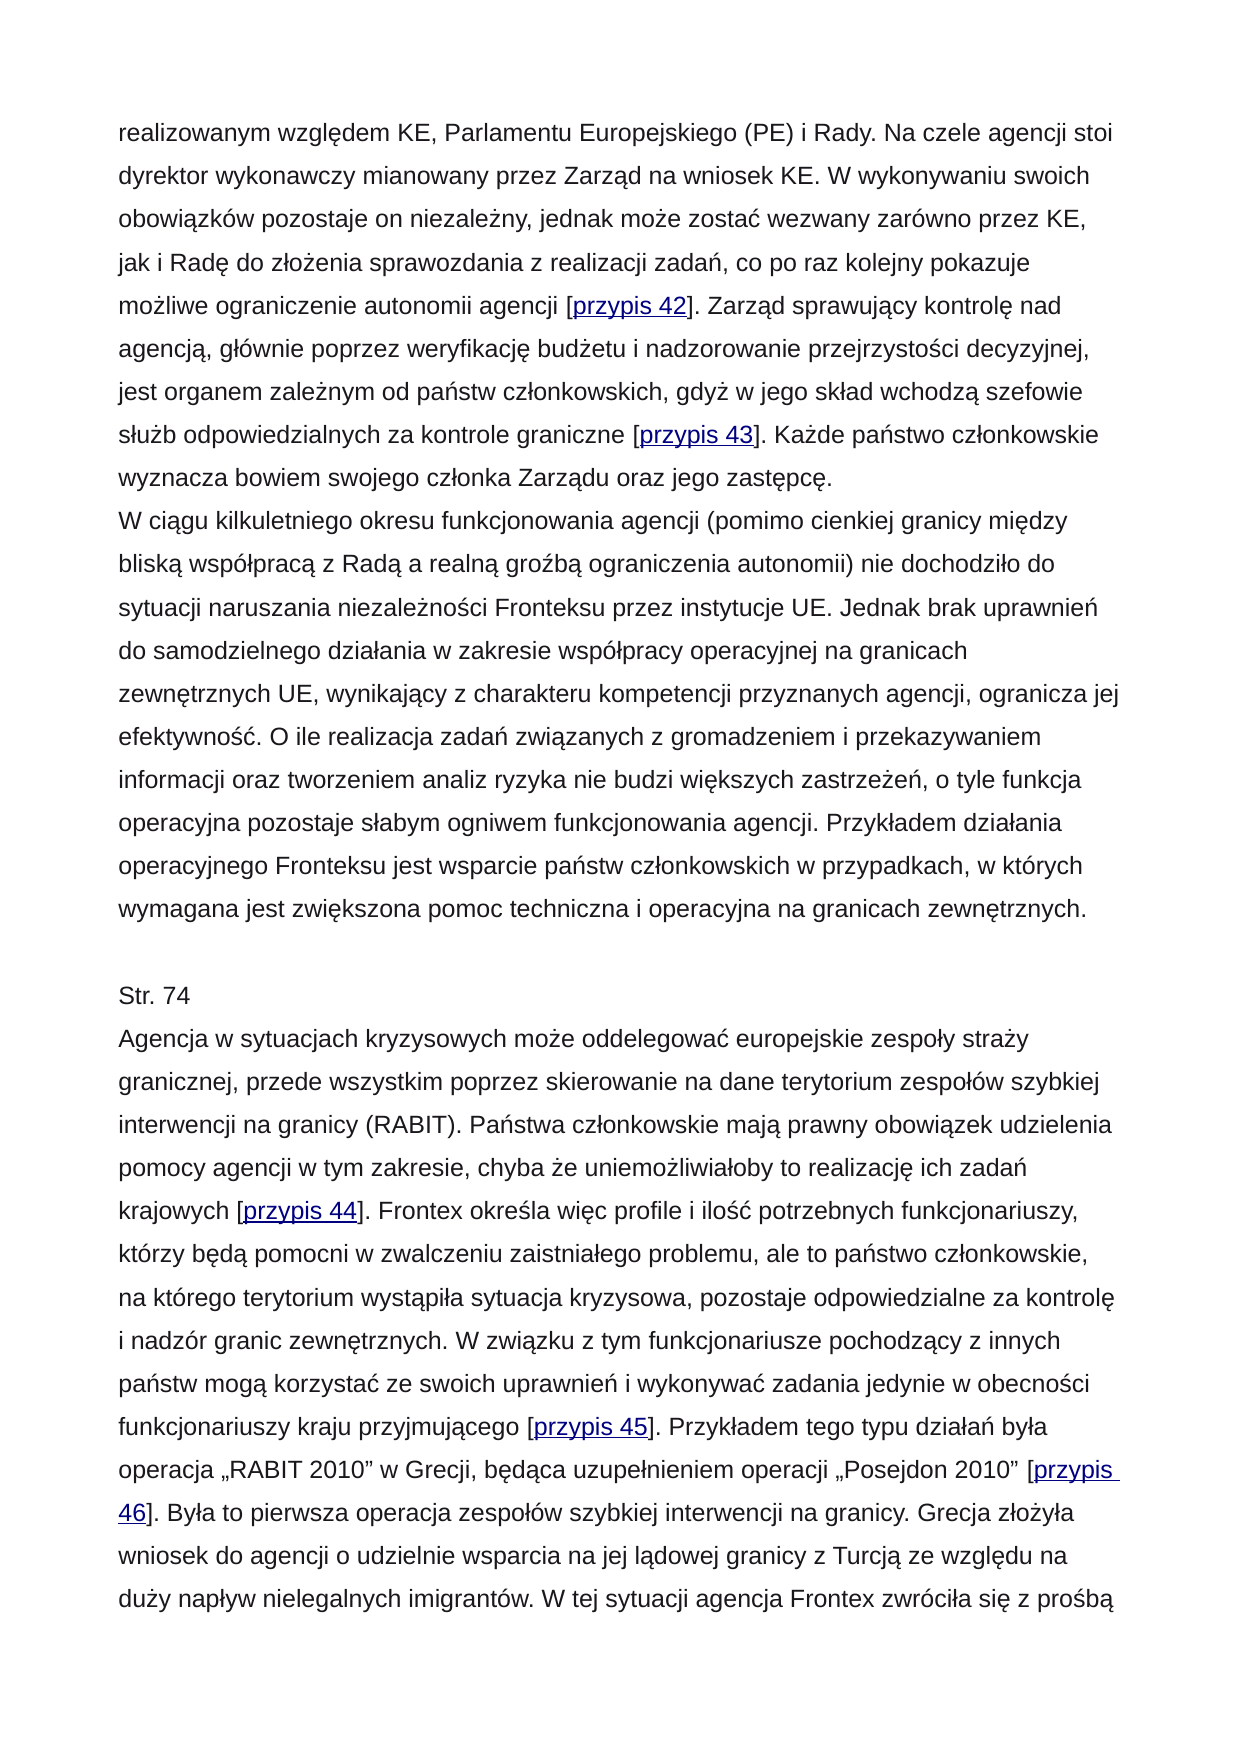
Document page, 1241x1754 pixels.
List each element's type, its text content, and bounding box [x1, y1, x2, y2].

text Agencja w sytuacjach kryzysowych może oddelegować europejskie zespoły straży granicznej, przede wszystkim poprzez skierowanie na dane terytorium zespołów szybkiej interwencji na granicy (RABIT). Państwa członkowskie mają prawny obowiązek udzielenia pomocy agencji w tym zakresie, chyba że uniemożliwiałoby to realizację ich zadań krajowych [przypis 44]. Frontex określa więc profile i ilość potrzebnych funkcjonariuszy, którzy będą pomocni w zwalczeniu zaistniałego problemu, ale to państwo członkowskie, na którego terytorium wystąpiła sytuacja kryzysowa, pozostaje odpowiedzialne za kontrolę i nadzór granic zewnętrznych. W związku z tym funkcjonariusze pochodzący z innych państw mogą korzystać ze swoich uprawnień i wykonywać zadania jedynie w obecności funkcjonariuszy kraju przyjmującego [przypis 45]. Przykładem tego typu działań była operacja „RABIT 2010” w Grecji, będąca uzupełnieniem operacji „Posejdon 2010” [przypis 46]. Była to pierwsza operacja zespołów szybkiej interwencji na granicy. Grecja złożyła wniosek do agencji o udzielnie wsparcia na jej lądowej granicy z Turcją ze względu na duży napływ nielegalnych imigrantów. W tej sytuacji agencja Frontex zwróciła się z prośbą [118, 1024, 1122, 1613]
text realizowanym względem KE, Parlamentu Europejskiego (PE) i Rady. Na czele agencji stoi dyrektor wykonawczy mianowany przez Zarząd na wniosek KE. W wykonywaniu swoich obowiązków pozostaje on niezależny, jednak może zostać wezwany zarówno przez KE, jak i Radę do złożenia sprawozdania z realizacji zadań, co po raz kolejny pokazuje możliwe ograniczenie autonomii agencji [przypis 42]. Zarząd sprawujący kontrolę nad agencją, głównie poprzez weryfikację budżetu i nadzorowanie przejrzystości decyzyjnej, jest organem zależnym od państw członkowskich, gdyż w jego skład wchodzą szefowie służb odpowiedzialnych za kontrole graniczne [przypis 43]. Każde państwo członkowskie wyznacza bowiem swojego członka Zarządu oraz jego zastępcę. [118, 118, 1122, 492]
text W ciągu kilkuletniego okresu funkcjonowania agencji (pomimo cienkiej granicy między bliską współpracą z Radą a realną groźbą ograniczenia autonomii) nie dochodziło do sytuacji naruszania niezależności Fronteksu przez instytucje UE. Jednak brak uprawnień do samodzielnego działania w zakresie współpracy operacyjnej na granicach zewnętrznych UE, wynikający z charakteru kompetencji przyznanych agencji, ogranicza jej efektywność. O ile realizacja zadań związanych z gromadzeniem i przekazywaniem informacji oraz tworzeniem analiz ryzyka nie budzi większych zastrzeżeń, o tyle funkcja operacyjna pozostaje słabym ogniwem funkcjonowania agencji. Przykładem działania operacyjnego Fronteksu jest wsparcie państw członkowskich w przypadkach, w których wymagana jest zwiększona pomoc techniczna i operacyjna na granicach zewnętrznych. [118, 506, 1122, 923]
text Str. 74 [118, 981, 1122, 1009]
